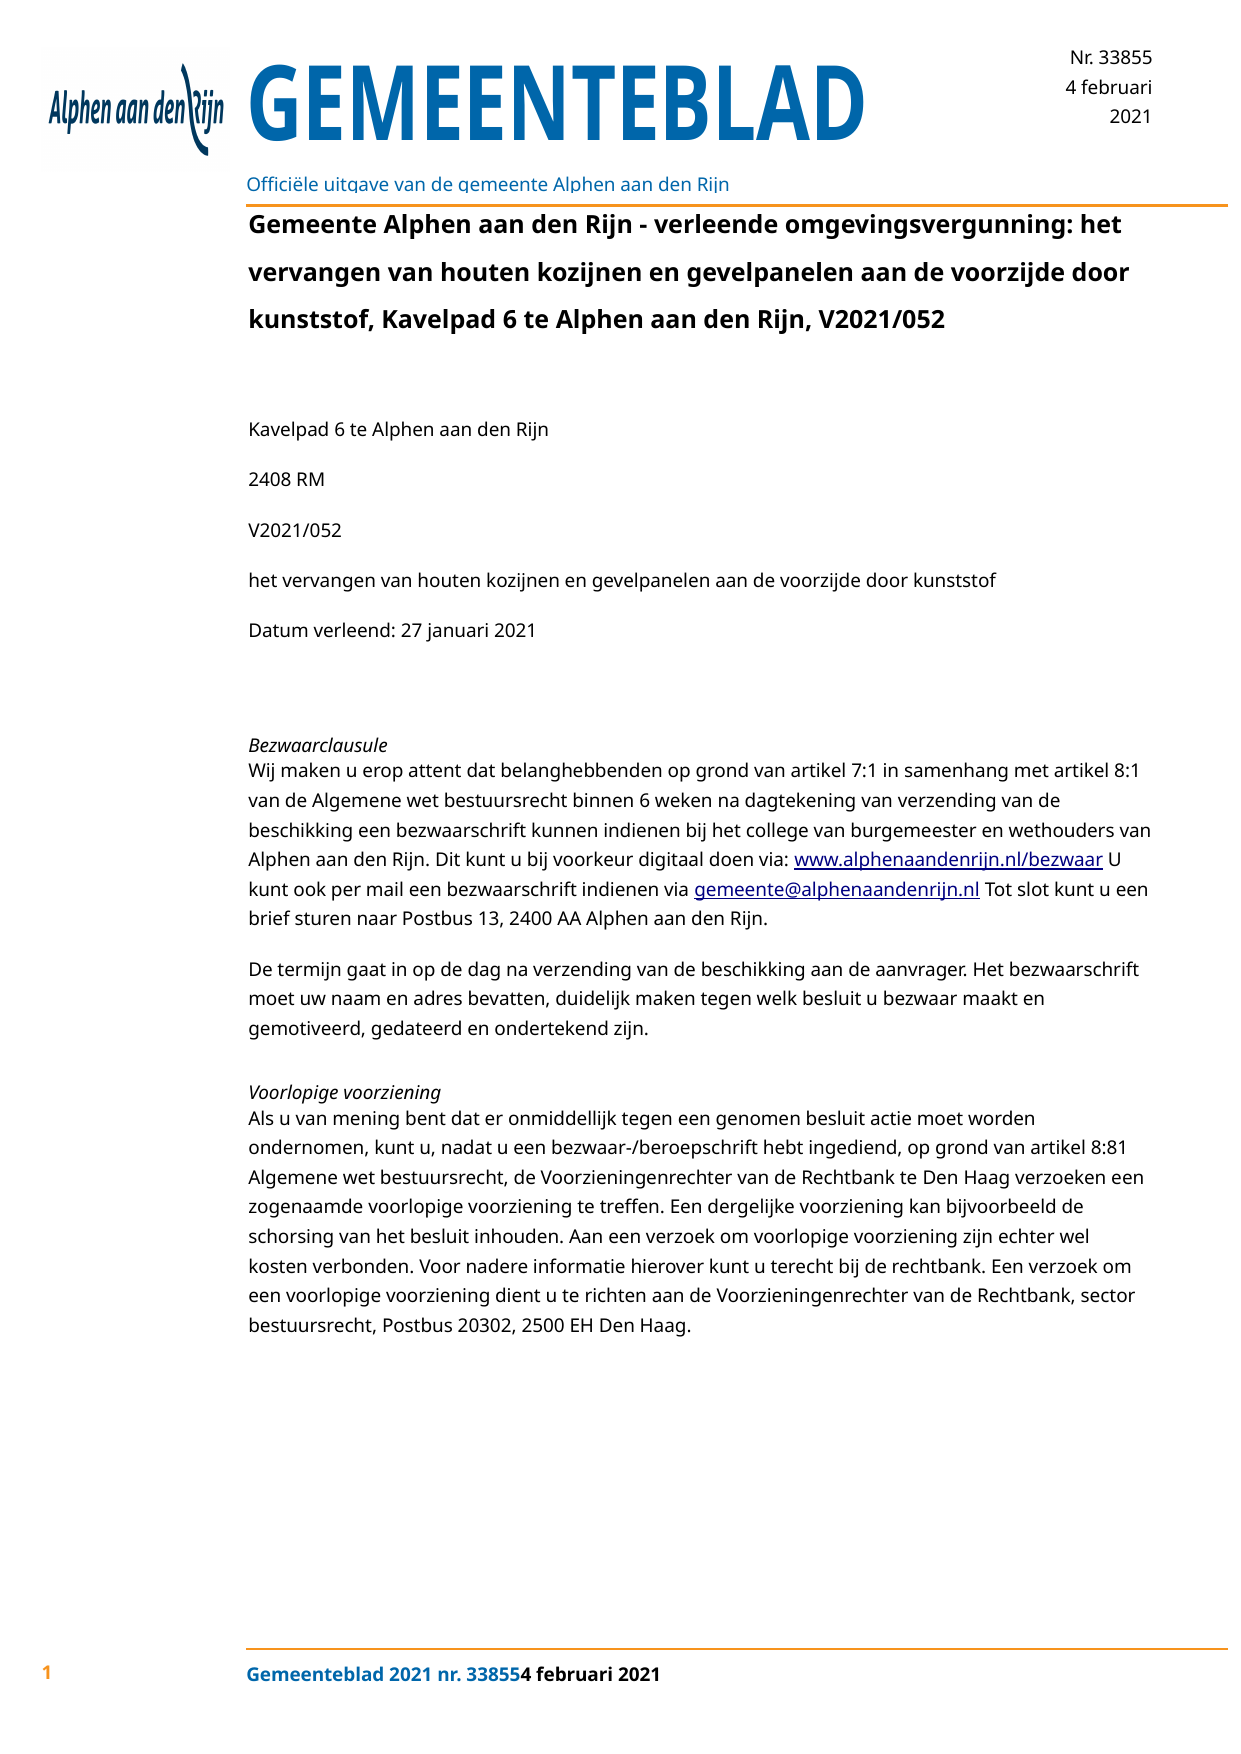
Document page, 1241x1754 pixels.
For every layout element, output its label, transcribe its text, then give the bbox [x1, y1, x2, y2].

text Bezwaarclausule [248, 732, 1152, 758]
text 2408 RM [248, 466, 1152, 492]
text De termijn gaat in op de dag na verzending van de beschikking aan de aanvrager. Het bezwaarschrift moet uw naam en adres bevatten, duidelijk maken tegen welk besluit u bezwaar maakt en gemotiveerd, gedateerd en ondertekend zijn. [248, 956, 1152, 1041]
text Gemeente Alphen aan den Rijn - verleende omgevingsvergunning: het vervangen van houten kozijnen en gevelpanelen aan de voorzijde door kunststof, Kavelpad 6 te Alphen aan den Rijn, V2021/052 [248, 207, 1152, 336]
text Als u van mening bent dat er onmiddellijk tegen een genomen besluit actie moet worden ondernomen, kunt u, nadat u een bezwaar-/beroepschrift hebt ingediend, op grond van artikel 8:81 Algemene wet bestuursrecht, de Voorzieningenrechter van de Rechtbank te Den Haag verzoeken een zogenaamde voorlopige voorziening te treffen. Een dergelijke voorziening kan bijvoorbeeld de schorsing van het besluit inhouden. Aan een verzoek om voorlopige voorziening zijn echter wel kosten verbonden. Voor nadere informatie hierover kunt u terecht bij de rechtbank. Een verzoek om een voorlopige voorziening dient u te richten aan de Voorzieningenrechter van de Rechtbank, sector bestuursrecht, Postbus 20302, 2500 EH Den Haag. [248, 1105, 1152, 1338]
picture [41, 47, 231, 172]
text Voorlopige voorziening [248, 1079, 1152, 1105]
text V2021/052 [248, 517, 1152, 542]
text Datum verleend: 27 januari 2021 [248, 618, 1152, 643]
text Kavelpad 6 te Alphen aan den Rijn [248, 416, 1152, 442]
text Wij maken u erop attent dat belanghebbenden op grond van artikel 7:1 in samenhang met artikel 8:1 van de Algemene wet bestuursrecht binnen 6 weken na dagtekening van verzending van de beschikking een bezwaarschrift kunnen indienen bij het college van burgemeester en wethouders van Alphen aan den Rijn. Dit kunt u bij voorkeur digitaal doen via: www.alphenaandenrijn.nl/bezwaar U kunt ook per mail een bezwaarschrift indienen via gemeente@alphenaandenrijn.nl Tot slot kunt u een brief sturen naar Postbus 13, 2400 AA Alphen aan den Rijn. [248, 758, 1152, 931]
text het vervangen van houten kozijnen en gevelpanelen aan de voorzijde door kunststof [248, 567, 1152, 593]
